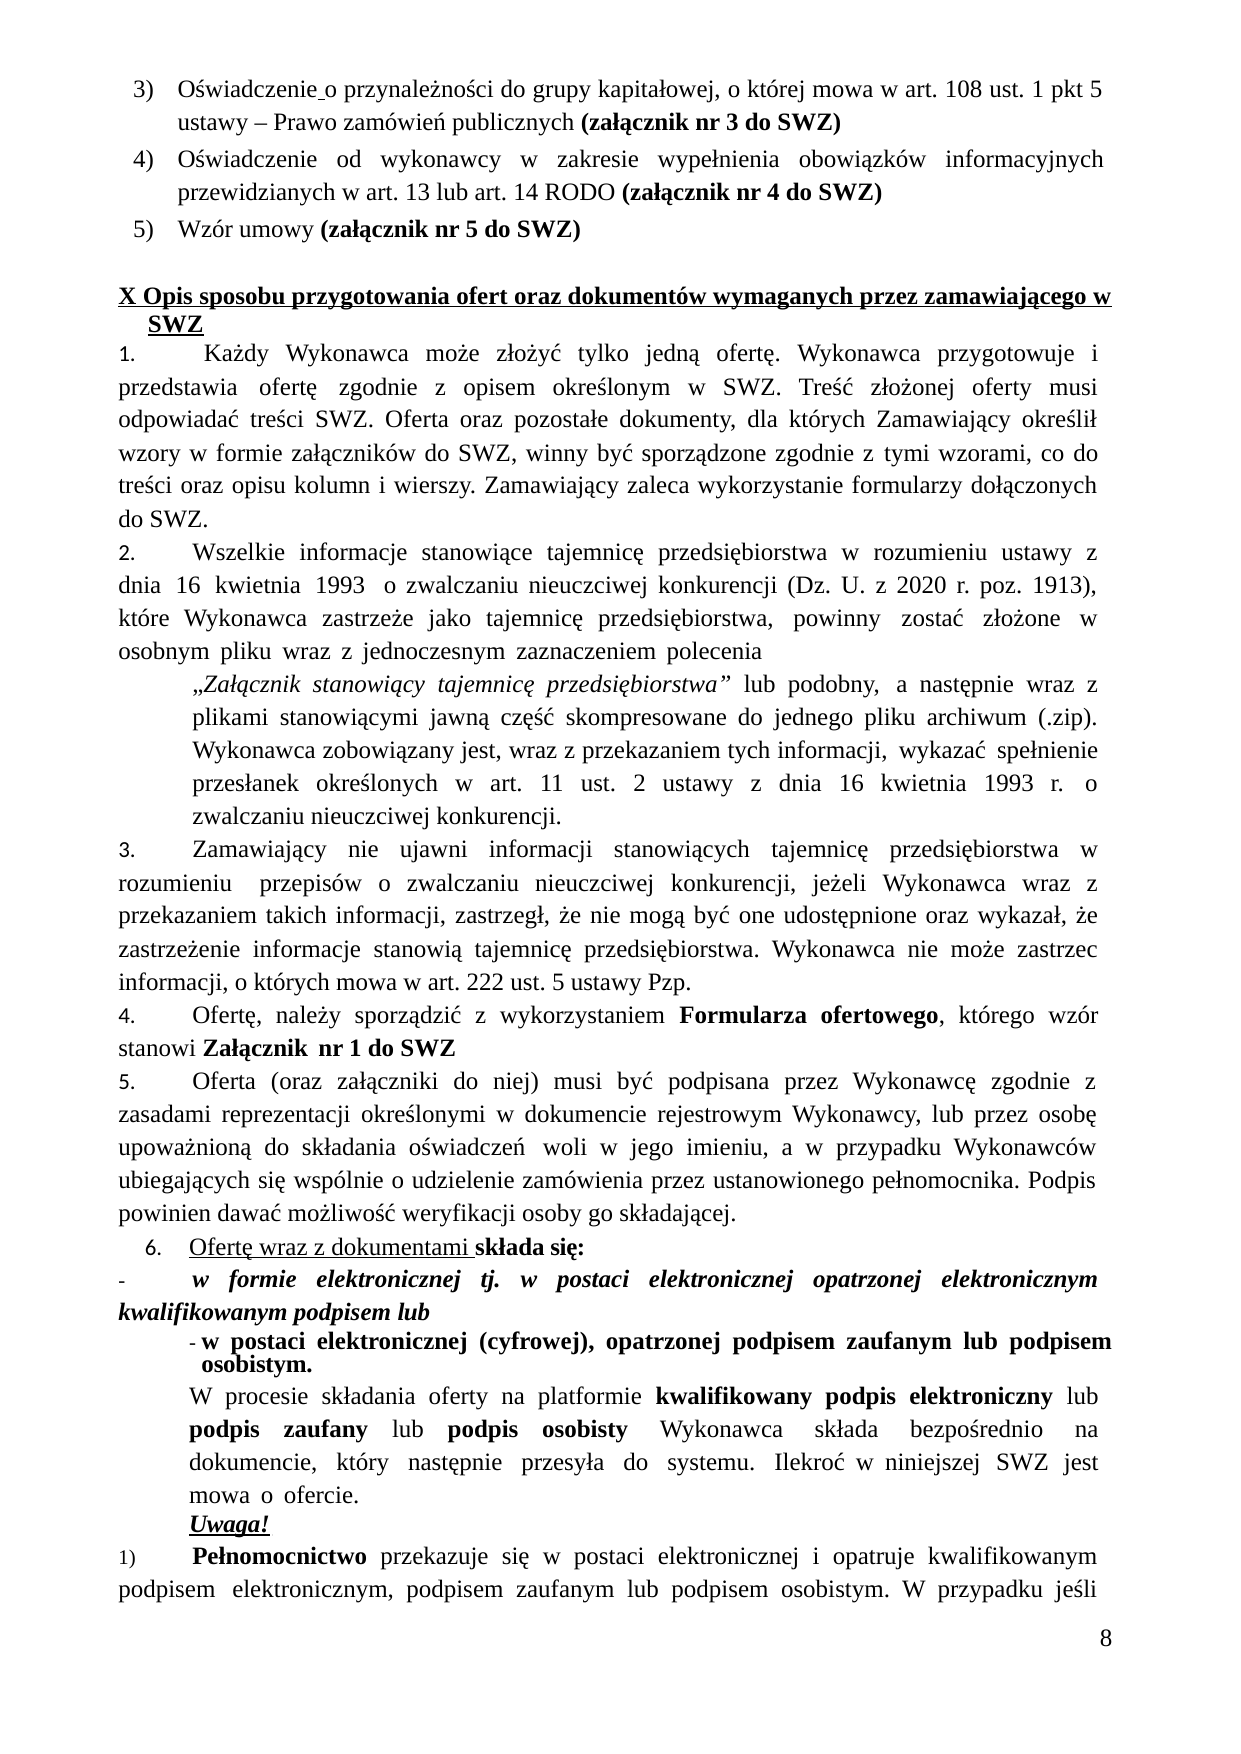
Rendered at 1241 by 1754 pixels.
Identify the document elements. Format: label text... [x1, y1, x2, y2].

text W procesie składania oferty na platformie kwalifikowany podpis elektroniczny lub podpis zaufany lub podpis osobisty Wykonawca składa bezpośrednio na dokumencie, który następnie przesyła do systemu. Ilekroć w niniejszej SWZ jest mowa o ofercie. [189, 1381, 1098, 1509]
text SWZ [118, 307, 1112, 338]
list Oświadczenie od wykonawcy w zakresie wypełnienia obowiązków informacyjnych przewidzianych w art. 13 lub art. 14 RODO (załącznik nr 4 do SWZ) [133, 144, 1104, 206]
text „Załącznik stanowiący tajemnicę przedsiębiorstwa” lub podobny, a następnie wraz z plikami stanowiącymi jawną część skompresowane do jednego pliku archiwum (.zip). Wykonawca zobowiązany jest, wraz z przekazaniem tych informacji, wykazać spełnienie przesłanek określonych w art. 11 ust. 2 ustawy z dnia 16 kwietnia 1993 r. o zwalczaniu nieuczciwej konkurencji. [192, 669, 1098, 830]
list Oświadczenie o przynależności do grupy kapitałowej, o której mowa w art. 108 ust. 1 pkt 5 ustawy – Prawo zamówień publicznych (załącznik nr 3 do SWZ) [133, 74, 1104, 136]
list Wszelkie informacje stanowiące tajemnicę przedsiębiorstwa w rozumieniu ustawy z dnia 16 kwietnia 1993 o zwalczaniu nieuczciwej konkurencji (Dz. U. z 2020 r. poz. 1913), które Wykonawca zastrzeże jako tajemnicę przedsiębiorstwa, powinny zostać złożone w osobnym pliku wraz z jednoczesnym zaznaczeniem polecenia [118, 537, 1098, 665]
list Ofertę wraz z dokumentami składa się: [144, 1232, 1112, 1261]
list Pełnomocnictwo przekazuje się w postaci elektronicznej i opatruje kwalifikowanym podpisem elektronicznym, podpisem zaufanym lub podpisem osobistym. W przypadku jeśli [118, 1541, 1098, 1603]
list Każdy Wykonawca może złożyć tylko jedną ofertę. Wykonawca przygotowuje i przedstawia ofertę zgodnie z opisem określonym w SWZ. Treść złożonej oferty musi odpowiadać treści SWZ. Oferta oraz pozostałe dokumenty, dla których Zamawiający określił wzory w formie załączników do SWZ, winny być sporządzone zgodnie z tymi wzorami, co do treści oraz opisu kolumn i wierszy. Zamawiający zaleca wykorzystanie formularzy dołączonych do SWZ. [118, 338, 1098, 532]
text X Opis sposobu przygotowania ofert oraz dokumentów wymaganych przez zamawiającego w [118, 281, 1112, 306]
list Zamawiający nie ujawni informacji stanowiących tajemnicę przedsiębiorstwa w rozumieniu przepisów o zwalczaniu nieuczciwej konkurencji, jeżeli Wykonawca wraz z przekazaniem takich informacji, zastrzegł, że nie mogą być one udostępnione oraz wykazał, że zastrzeżenie informacje stanowią tajemnicę przedsiębiorstwa. Wykonawca nie może zastrzec informacji, o których mowa w art. 222 ust. 5 ustawy Pzp. [118, 834, 1098, 995]
subtitle Uwaga! [189, 1513, 1112, 1537]
list Ofertę, należy sporządzić z wykorzystaniem Formularza ofertowego, którego wzór stanowi Załącznik nr 1 do SWZ [118, 1000, 1098, 1062]
list Oferta (oraz załączniki do niej) musi być podpisana przez Wykonawcę zgodnie z zasadami reprezentacji określonymi w dokumencie rejestrowym Wykonawcy, lub przez osobę upoważnioną do składania oświadczeń woli w jego imieniu, a w przypadku Wykonawców ubiegających się wspólnie o udzielenie zamówienia przez ustanowionego pełnomocnika. Podpis powinien dawać możliwość weryfikacji osoby go składającej. [118, 1066, 1097, 1227]
list Wzór umowy (załącznik nr 5 do SWZ) [133, 214, 1104, 243]
list w formie elektronicznej tj. w postaci elektronicznej opatrzonej elektronicznym kwalifikowanym podpisem lub [118, 1264, 1098, 1326]
list w postaci elektronicznej (cyfrowej), opatrzonej podpisem zaufanym lub podpisem osobistym. [189, 1330, 1112, 1378]
